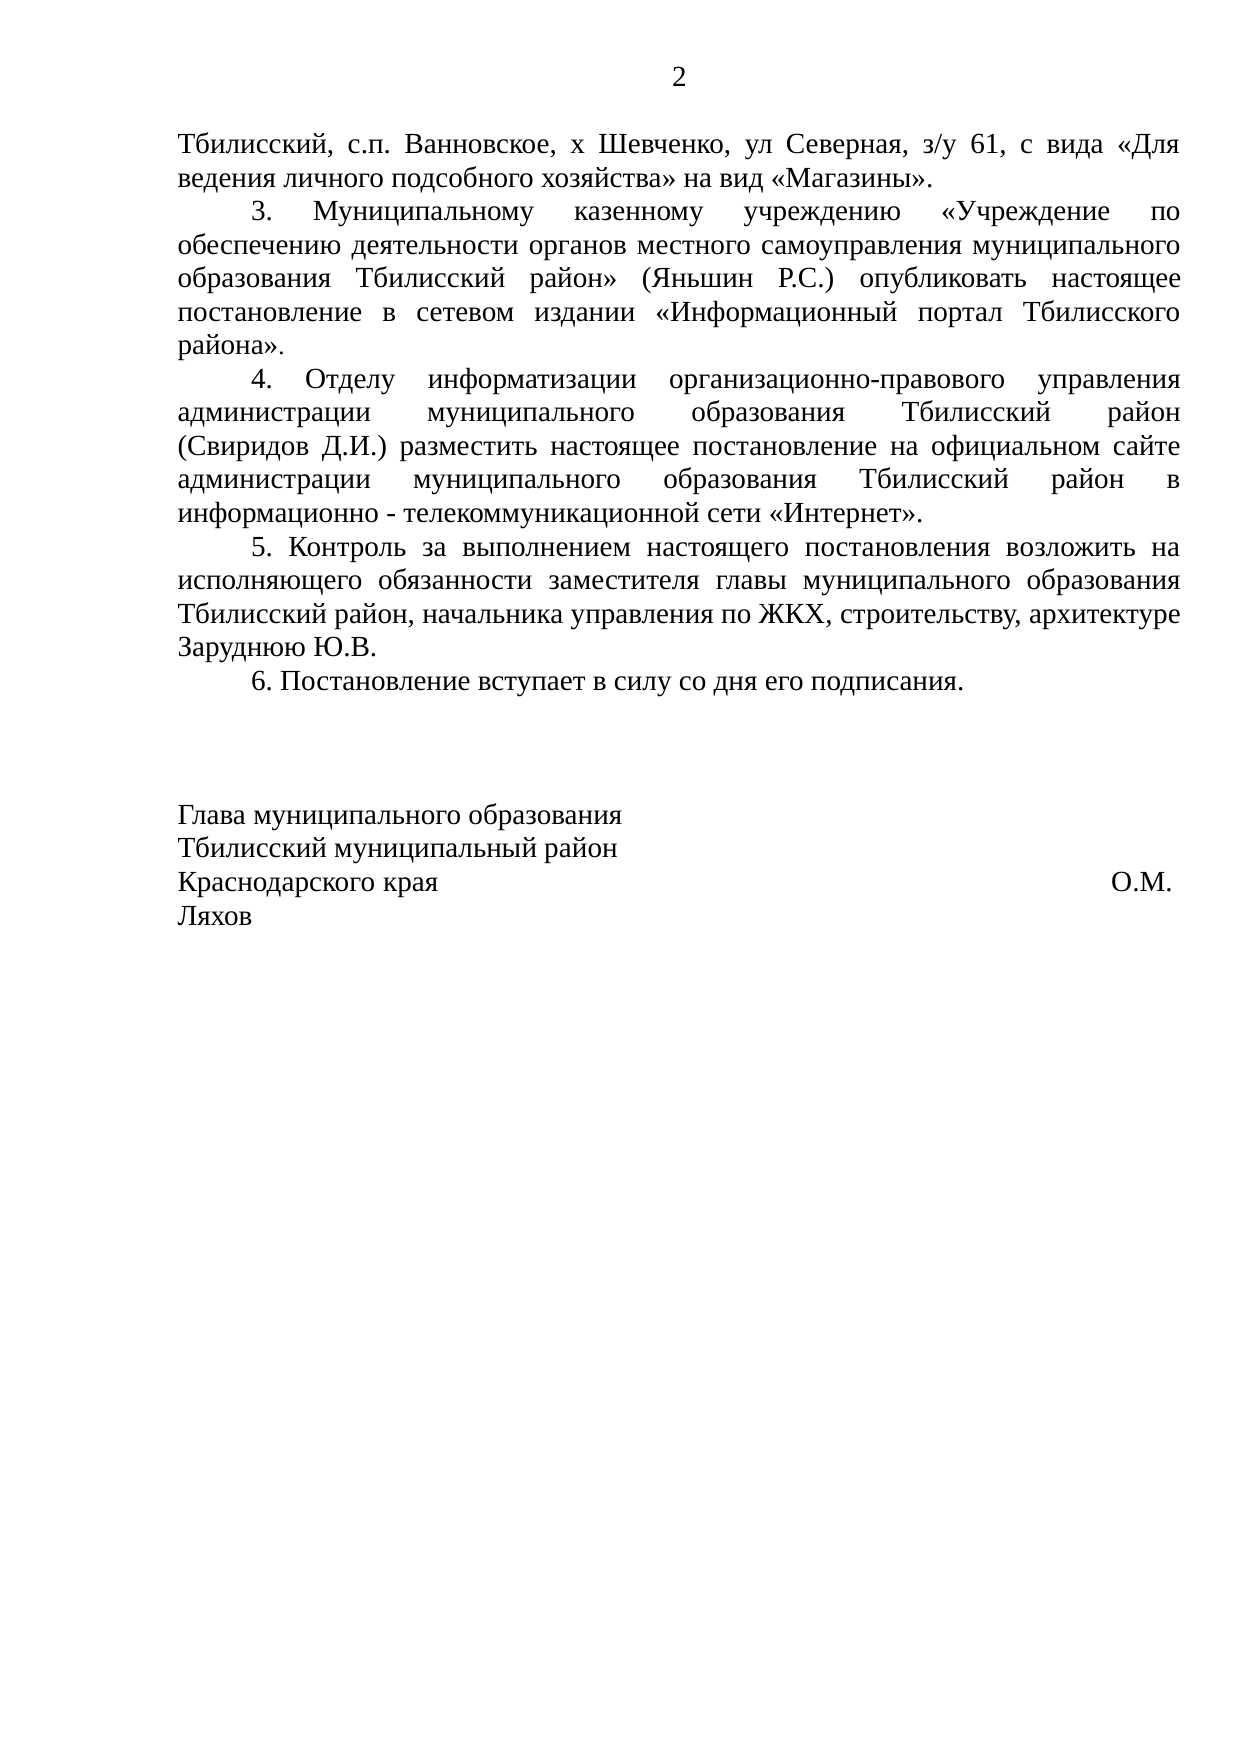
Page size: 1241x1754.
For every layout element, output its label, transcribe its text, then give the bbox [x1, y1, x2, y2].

text Глава муниципального образования [177, 797, 1181, 831]
text 6. Постановление вступает в силу со дня его подписания. [177, 663, 1181, 696]
text Краснодарского края О.М. Ляхов [177, 864, 1181, 931]
text Тбилисский муниципальный район [177, 831, 1181, 864]
text 3. Муниципальному казенному учреждению «Учреждение по обеспечению деятельности органов местного самоуправления муниципального образования Тбилисский район» (Яньшин Р.С.) опубликовать настоящее постановление в сетевом издании «Информационный портал Тбилисского района». [177, 193, 1181, 361]
text 5. Контроль за выполнением настоящего постановления возложить на исполняющего обязанности заместителя главы муниципального образования Тбилисский район, начальника управления по ЖКХ, строительству, архитектуре Заруднюю Ю.В. [177, 529, 1181, 663]
text Тбилисский, с.п. Ванновское, х Шевченко, ул Северная, з/у 61, с вида «Для ведения личного подсобного хозяйства» на вид «Магазины». [177, 126, 1181, 193]
text 4. Отделу информатизации организационно-правового управления администрации муниципального образования Тбилисский район (Свиридов Д.И.) разместить настоящее постановление на официальном сайте администрации муниципального образования Тбилисский район в информационно - телекоммуникационной сети «Интернет». [177, 361, 1181, 529]
